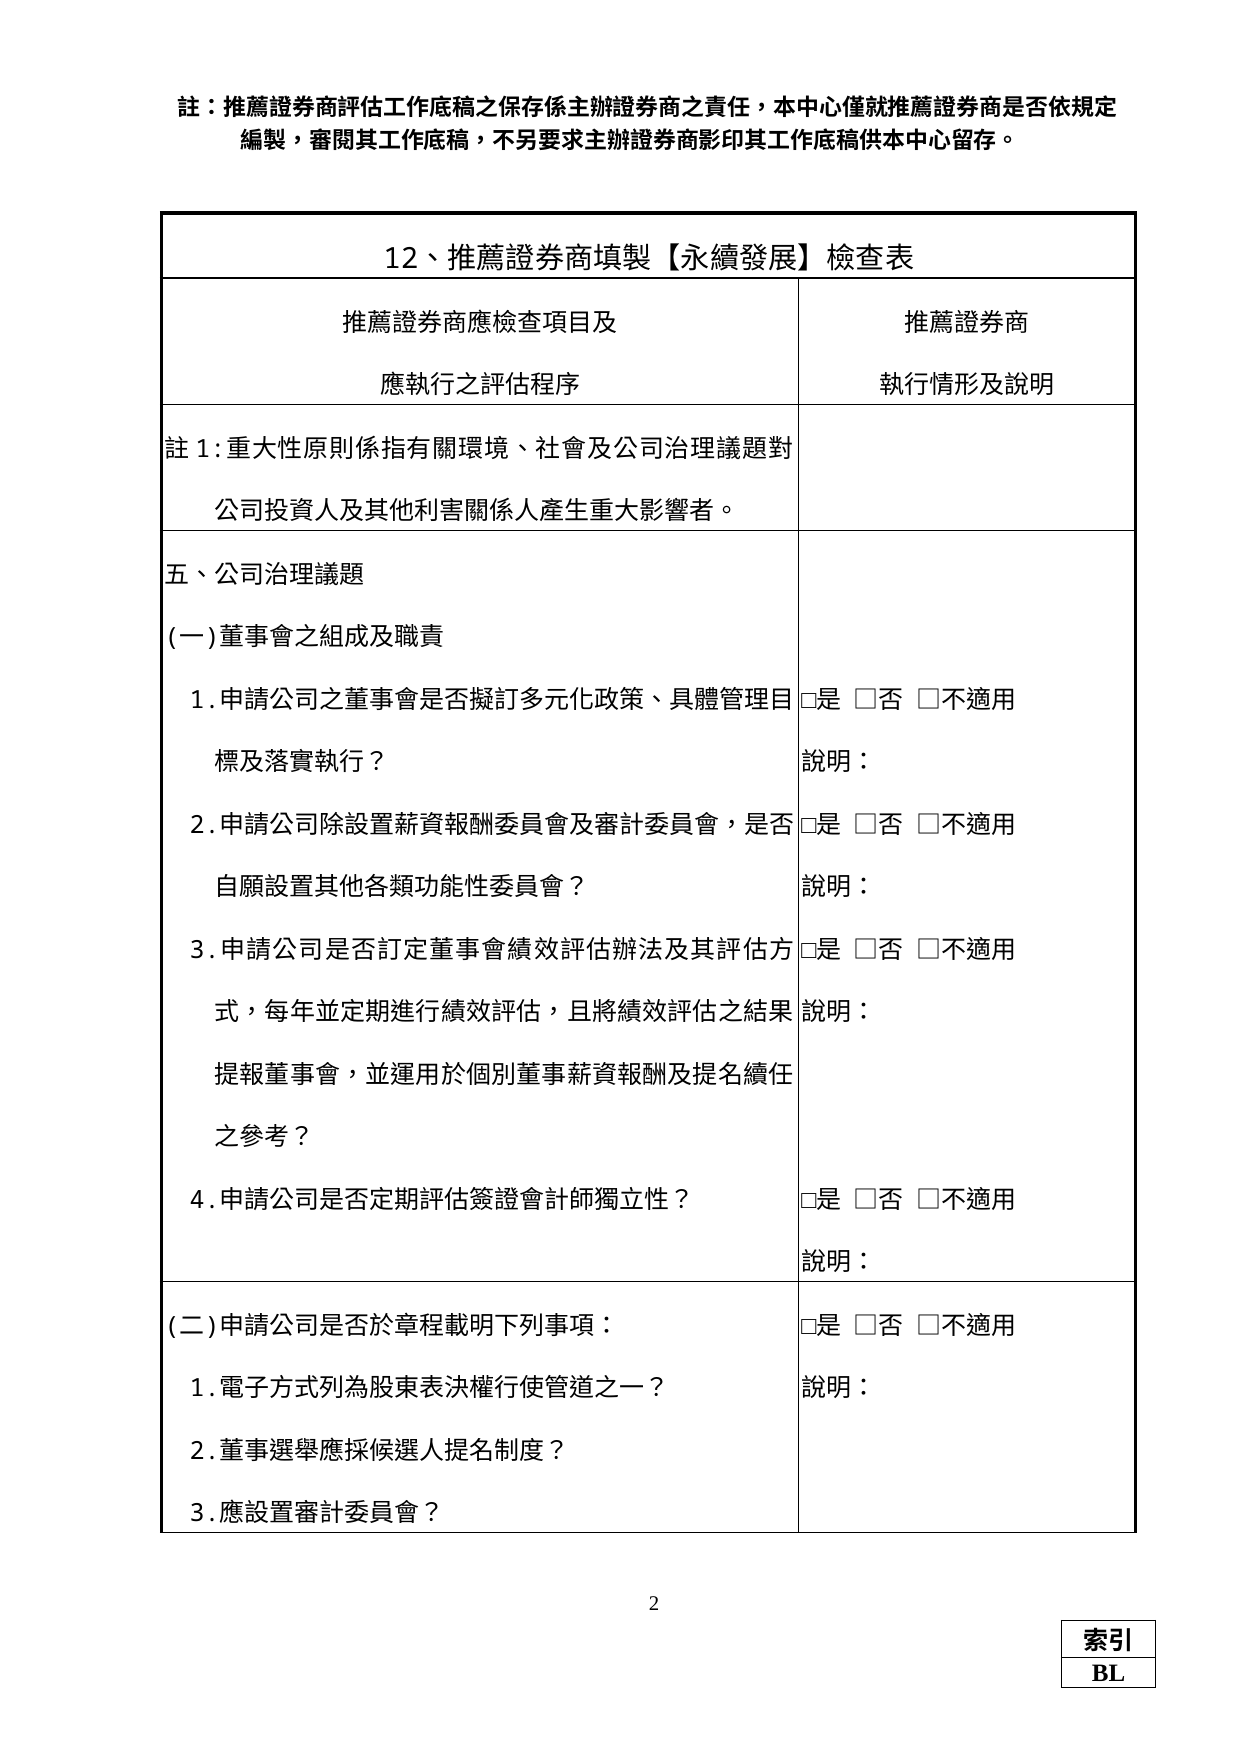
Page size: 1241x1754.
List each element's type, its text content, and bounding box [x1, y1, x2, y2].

table_cell □是 □否 □不適用 說明： □是 □否 □不適用 說明： □是 □否 □不適用 說明： □是 □否 □不適用 說明： [799, 531, 1134, 1281]
table_cell [1137, 277, 1141, 403]
table_cell [1137, 404, 1141, 529]
table_cell 推薦證券商應檢查項目及 應執行之評估程序 [163, 279, 798, 403]
table_cell 五、公司治理議題 (一)董事會之組成及職責 1.申請公司之董事會是否擬訂多元化政策、具體管理目標及落實執行？ 2.申請公司除設置薪資報酬委員會及審計委員會，是否自願設置其他各類功能性委員會？ 3.申請公司是否訂定董事會績效評估辦法及其評估方式，每年並定期進行績效評估，且將績效評估之結果提報董事會，並運用於個別董事薪資報酬及提名續任之參考？ 4.申請公司是否定期評估簽證會計師獨立性？ [163, 531, 798, 1281]
table_header [1137, 211, 1145, 277]
table_cell (二)申請公司是否於章程載明下列事項： 1.電子方式列為股東表決權行使管道之一？ 2.董事選舉應採候選人提名制度？ 3.應設置審計委員會？ [163, 1282, 798, 1532]
table_cell [1141, 277, 1145, 403]
table_cell [1137, 530, 1141, 1281]
table_cell 推薦證券商 執行情形及說明 [799, 279, 1134, 403]
table_cell □是 □否 □不適用 說明： [799, 1282, 1134, 1532]
table_cell [1141, 530, 1145, 1281]
table_cell [1141, 404, 1145, 529]
table_cell [1141, 1281, 1145, 1532]
table_cell [1137, 1281, 1141, 1532]
table_header 12、推薦證券商填製【永續發展】檢查表 [163, 215, 1134, 277]
table_cell [799, 405, 1134, 529]
table_cell 註1:重大性原則係指有關環境、社會及公司治理議題對公司投資人及其他利害關係人產生重大影響者。 [163, 405, 798, 529]
